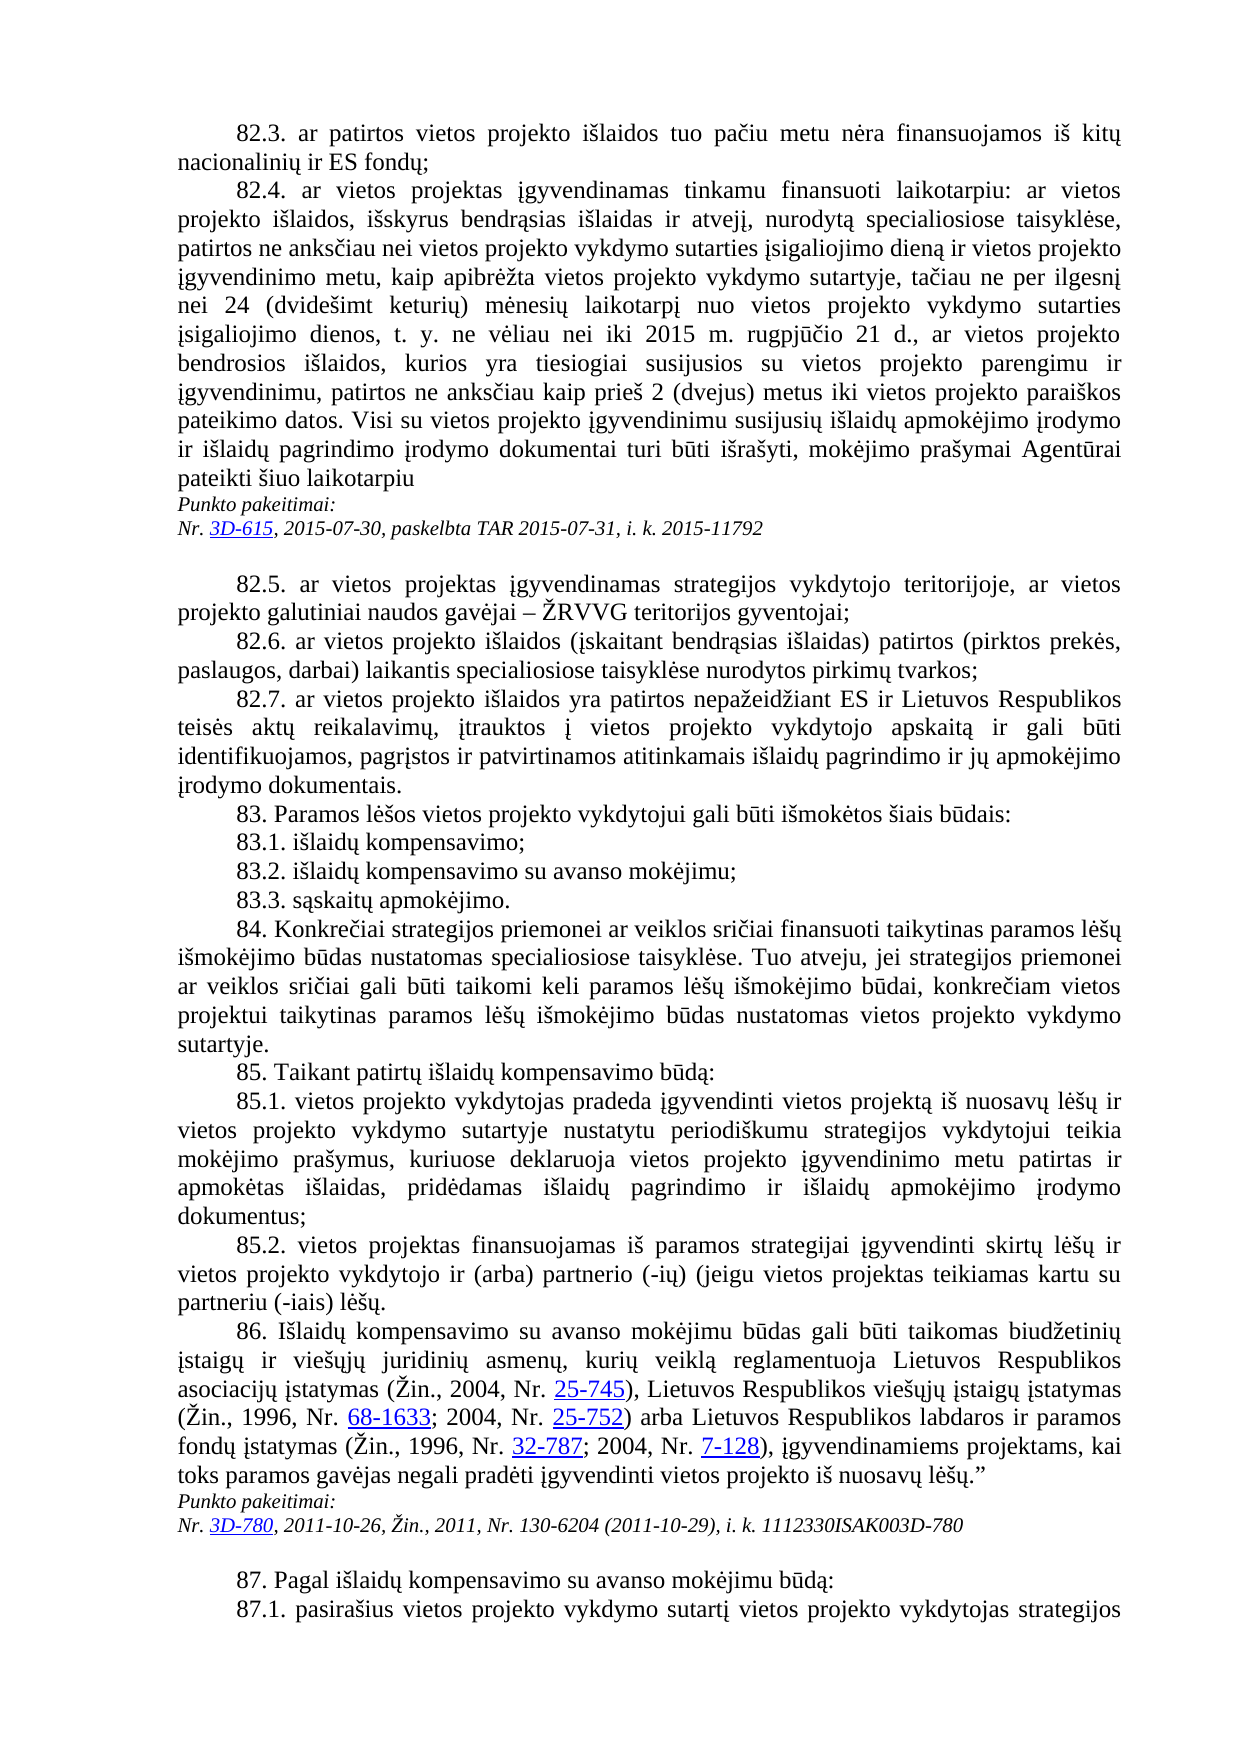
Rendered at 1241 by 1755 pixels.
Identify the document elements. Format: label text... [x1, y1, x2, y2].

text Punkto pakeitimai: [177, 1489, 1122, 1513]
text 86. Išlaidų kompensavimo su avanso mokėjimu būdas gali būti taikomas biudžetinių įstaigų ir viešųjų juridinių asmenų, kurių veiklą reglamentuoja Lietuvos Respublikos asociacijų įstatymas (Žin., 2004, Nr. 25-745), Lietuvos Respublikos viešųjų įstaigų įstatymas (Žin., 1996, Nr. 68-1633; 2004, Nr. 25-752) arba Lietuvos Respublikos labdaros ir paramos fondų įstatymas (Žin., 1996, Nr. 32-787; 2004, Nr. 7-128), įgyvendinamiems projektams, kai toks paramos gavėjas negali pradėti įgyvendinti vietos projekto iš nuosavų lėšų.” [177, 1316, 1122, 1489]
text Nr. 3D-615, 2015-07-30, paskelbta TAR 2015-07-31, i. k. 2015-11792 [177, 516, 1122, 540]
text 82.6. ar vietos projekto išlaidos (įskaitant bendrąsias išlaidas) patirtos (pirktos prekės, paslaugos, darbai) laikantis specialiosiose taisyklėse nurodytos pirkimų tvarkos; [177, 626, 1122, 684]
text 85.2. vietos projektas finansuojamas iš paramos strategijai įgyvendinti skirtų lėšų ir vietos projekto vykdytojo ir (arba) partnerio (-ių) (jeigu vietos projektas teikiamas kartu su partneriu (-iais) lėšų. [177, 1230, 1122, 1316]
text 83. Paramos lėšos vietos projekto vykdytojui gali būti išmokėtos šiais būdais: [177, 799, 1122, 827]
text 85.1. vietos projekto vykdytojas pradeda įgyvendinti vietos projektą iš nuosavų lėšų ir vietos projekto vykdymo sutartyje nustatytu periodiškumu strategijos vykdytojui teikia mokėjimo prašymus, kuriuose deklaruoja vietos projekto įgyvendinimo metu patirtas ir apmokėtas išlaidas, pridėdamas išlaidų pagrindimo ir išlaidų apmokėjimo įrodymo dokumentus; [177, 1086, 1122, 1230]
text 83.3. sąskaitų apmokėjimo. [177, 885, 1122, 914]
text 82.5. ar vietos projektas įgyvendinamas strategijos vykdytojo teritorijoje, ar vietos projekto galutiniai naudos gavėjai – ŽRVVG teritorijos gyventojai; [177, 569, 1122, 626]
text 82.4. ar vietos projektas įgyvendinamas tinkamu finansuoti laikotarpiu: ar vietos projekto išlaidos, išskyrus bendrąsias išlaidas ir atvejį, nurodytą specialiosiose taisyklėse, patirtos ne anksčiau nei vietos projekto vykdymo sutarties įsigaliojimo dieną ir vietos projekto įgyvendinimo metu, kaip apibrėžta vietos projekto vykdymo sutartyje, tačiau ne per ilgesnį nei 24 (dvidešimt keturių) mėnesių laikotarpį nuo vietos projekto vykdymo sutarties įsigaliojimo dienos, t. y. ne vėliau nei iki 2015 m. rugpjūčio 21 d., ar vietos projekto bendrosios išlaidos, kurios yra tiesiogiai susijusios su vietos projekto parengimu ir įgyvendinimu, patirtos ne anksčiau kaip prieš 2 (dvejus) metus iki vietos projekto paraiškos pateikimo datos. Visi su vietos projekto įgyvendinimu susijusių išlaidų apmokėjimo įrodymo ir išlaidų pagrindimo įrodymo dokumentai turi būti išrašyti, mokėjimo prašymai Agentūrai pateikti šiuo laikotarpiu [177, 176, 1122, 492]
text 83.2. išlaidų kompensavimo su avanso mokėjimu; [177, 856, 1122, 885]
text 87. Pagal išlaidų kompensavimo su avanso mokėjimu būdą: [177, 1566, 1122, 1594]
text 82.7. ar vietos projekto išlaidos yra patirtos nepažeidžiant ES ir Lietuvos Respublikos teisės aktų reikalavimų, įtrauktos į vietos projekto vykdytojo apskaitą ir gali būti identifikuojamos, pagrįstos ir patvirtinamos atitinkamais išlaidų pagrindimo ir jų apmokėjimo įrodymo dokumentais. [177, 684, 1122, 799]
text 84. Konkrečiai strategijos priemonei ar veiklos sričiai finansuoti taikytinas paramos lėšų išmokėjimo būdas nustatomas specialiosiose taisyklėse. Tuo atveju, jei strategijos priemonei ar veiklos sričiai gali būti taikomi keli paramos lėšų išmokėjimo būdai, konkrečiam vietos projektui taikytinas paramos lėšų išmokėjimo būdas nustatomas vietos projekto vykdymo sutartyje. [177, 914, 1122, 1057]
text 82.3. ar patirtos vietos projekto išlaidos tuo pačiu metu nėra finansuojamos iš kitų nacionalinių ir ES fondų; [177, 118, 1122, 176]
text 87.1. pasirašius vietos projekto vykdymo sutartį vietos projekto vykdytojas strategijos [177, 1594, 1122, 1623]
text Punkto pakeitimai: [177, 492, 1122, 516]
text 85. Taikant patirtų išlaidų kompensavimo būdą: [177, 1057, 1122, 1086]
text Nr. 3D-780, 2011-10-26, Žin., 2011, Nr. 130-6204 (2011-10-29), i. k. 1112330ISAK003D-780 [177, 1513, 1122, 1537]
text 83.1. išlaidų kompensavimo; [177, 827, 1122, 856]
